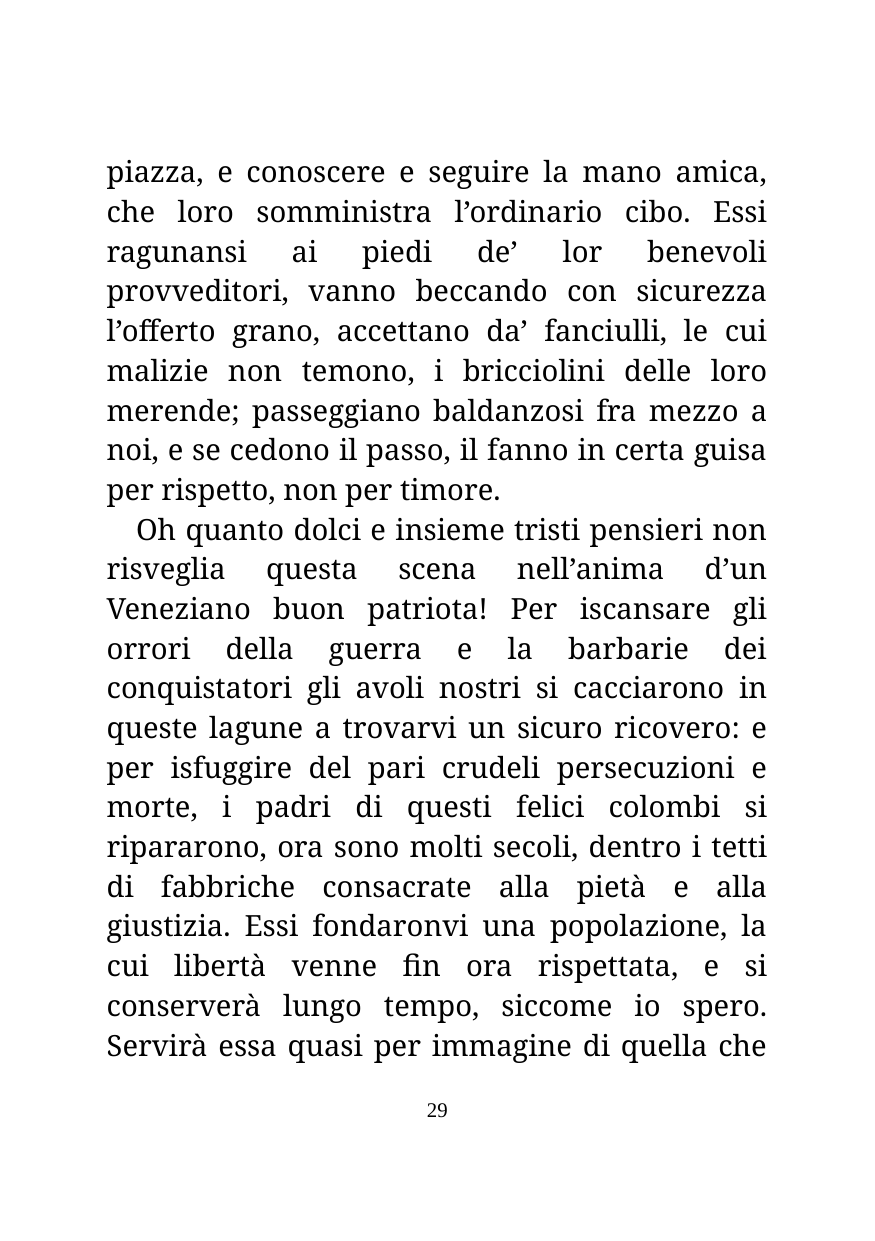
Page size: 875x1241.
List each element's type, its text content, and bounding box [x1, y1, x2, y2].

text Oh quanto dolci e insieme tristi pensieri non risveglia questa scena nell’anima d’un Veneziano buon patriota! Per iscansare gli orrori della guerra e la barbarie dei conquistatori gli avoli nostri si cacciarono in queste lagune a trovarvi un sicuro ricovero: e per isfuggire del pari crudeli persecuzioni e morte, i padri di questi felici colombi si ripararono, ora sono molti secoli, dentro i tetti di fabbriche consacrate alla pietà e alla giustizia. Essi fondaronvi una popolazione, la cui libertà venne fin ora rispettata, e si conserverà lungo tempo, siccome io spero. Servirà essa quasi per immagine di quella che [106, 509, 768, 1064]
text piazza, e conoscere e seguire la mano amica, che loro somministra l’ordinario cibo. Essi ragunansi ai piedi de’ lor benevoli provveditori, vanno beccando con sicurezza l’offerto grano, accettano da’ fanciulli, le cui malizie non temono, i bricciolini delle loro merende; passeggiano baldanzosi fra mezzo a noi, e se cedono il passo, il fanno in certa guisa per rispetto, non per timore. [106, 152, 768, 509]
